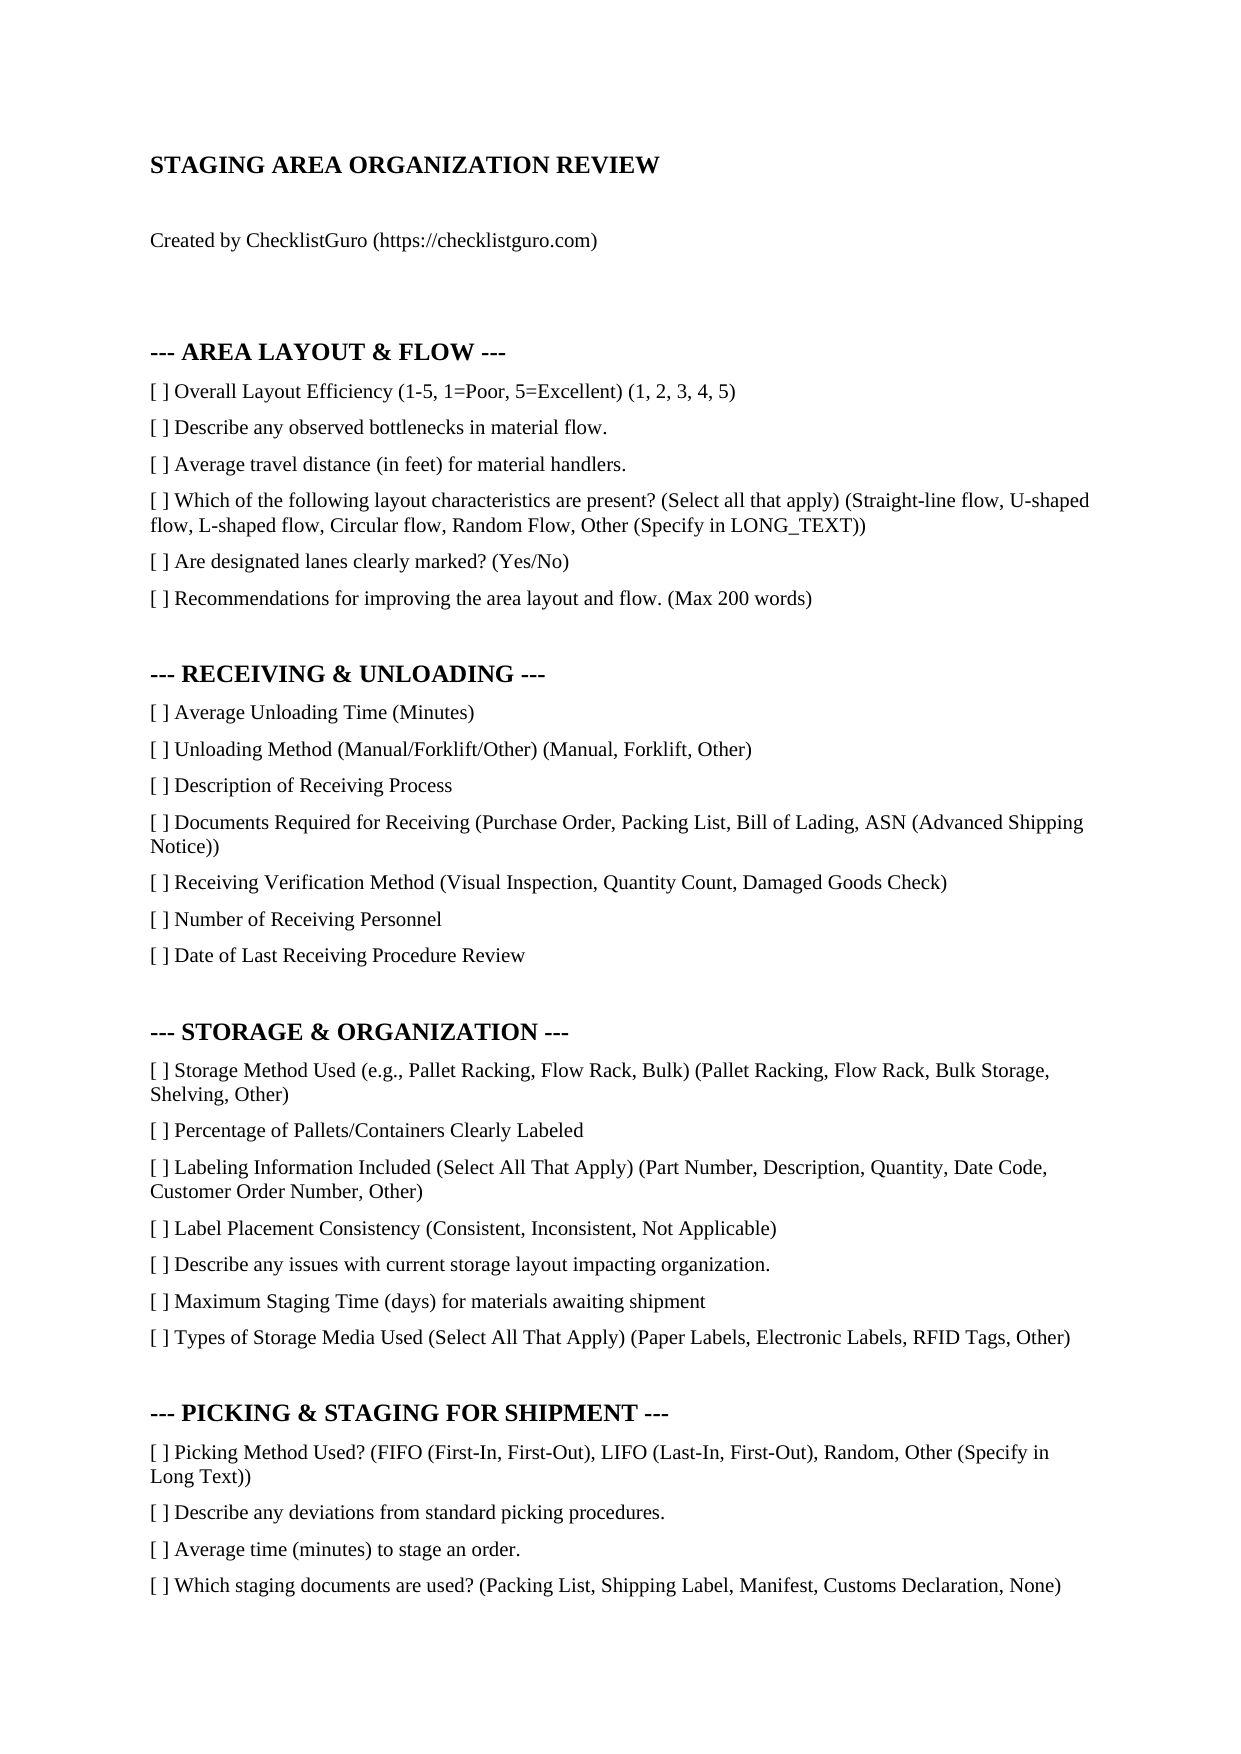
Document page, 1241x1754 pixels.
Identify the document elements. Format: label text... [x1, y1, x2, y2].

text [ ] Average travel distance (in feet) for material handlers. [150, 452, 1090, 476]
text [ ] Unloading Method (Manual/Forklift/Other) (Manual, Forklift, Other) [150, 737, 1090, 761]
text [ ] Types of Storage Media Used (Select All That Apply) (Paper Labels, Electronic Labels, RFID Tags, Other) [150, 1325, 1090, 1349]
text [ ] Description of Receiving Process [150, 773, 1090, 797]
text --- AREA LAYOUT & FLOW --- [150, 337, 1090, 366]
text [ ] Percentage of Pallets/Containers Clearly Labeled [150, 1118, 1090, 1142]
text Created by ChecklistGuro (https://checklistguro.com) [150, 228, 1090, 252]
text [ ] Describe any issues with current storage layout impacting organization. [150, 1252, 1090, 1276]
text [ ] Receiving Verification Method (Visual Inspection, Quantity Count, Damaged Goods Check) [150, 870, 1090, 894]
text [ ] Average time (minutes) to stage an order. [150, 1537, 1090, 1561]
text --- PICKING & STAGING FOR SHIPMENT --- [150, 1398, 1090, 1427]
text [ ] Storage Method Used (e.g., Pallet Racking, Flow Rack, Bulk) (Pallet Racking, Flow Rack, Bulk Storage, Shelving, Other) [150, 1058, 1090, 1106]
text [ ] Are designated lanes clearly marked? (Yes/No) [150, 549, 1090, 573]
text [ ] Maximum Staging Time (days) for materials awaiting shipment [150, 1289, 1090, 1313]
text [ ] Picking Method Used? (FIFO (First-In, First-Out), LIFO (Last-In, First-Out), Random, Other (Specify in Long Text)) [150, 1440, 1090, 1488]
text [ ] Describe any deviations from standard picking procedures. [150, 1500, 1090, 1524]
text --- RECEIVING & UNLOADING --- [150, 659, 1090, 687]
text [ ] Which of the following layout characteristics are present? (Select all that apply) (Straight-line flow, U-shaped flow, L-shaped flow, Circular flow, Random Flow, Other (Specify in LONG_TEXT)) [150, 488, 1090, 537]
text [ ] Date of Last Receiving Procedure Review [150, 943, 1090, 967]
text [ ] Which staging documents are used? (Packing List, Shipping Label, Manifest, Customs Declaration, None) [150, 1573, 1090, 1597]
text [ ] Describe any observed bottlenecks in material flow. [150, 415, 1090, 439]
text [ ] Overall Layout Efficiency (1-5, 1=Poor, 5=Excellent) (1, 2, 3, 4, 5) [150, 379, 1090, 403]
text [ ] Documents Required for Receiving (Purchase Order, Packing List, Bill of Lading, ASN (Advanced Shipping Notice)) [150, 810, 1090, 858]
text STAGING AREA ORGANIZATION REVIEW [150, 150, 1090, 179]
text [ ] Label Placement Consistency (Consistent, Inconsistent, Not Applicable) [150, 1216, 1090, 1240]
text --- STORAGE & ORGANIZATION --- [150, 1017, 1090, 1045]
text [ ] Recommendations for improving the area layout and flow. (Max 200 words) [150, 586, 1090, 610]
text [ ] Labeling Information Included (Select All That Apply) (Part Number, Description, Quantity, Date Code, Customer Order Number, Other) [150, 1155, 1090, 1203]
text [ ] Average Unloading Time (Minutes) [150, 700, 1090, 724]
text [ ] Number of Receiving Personnel [150, 907, 1090, 931]
